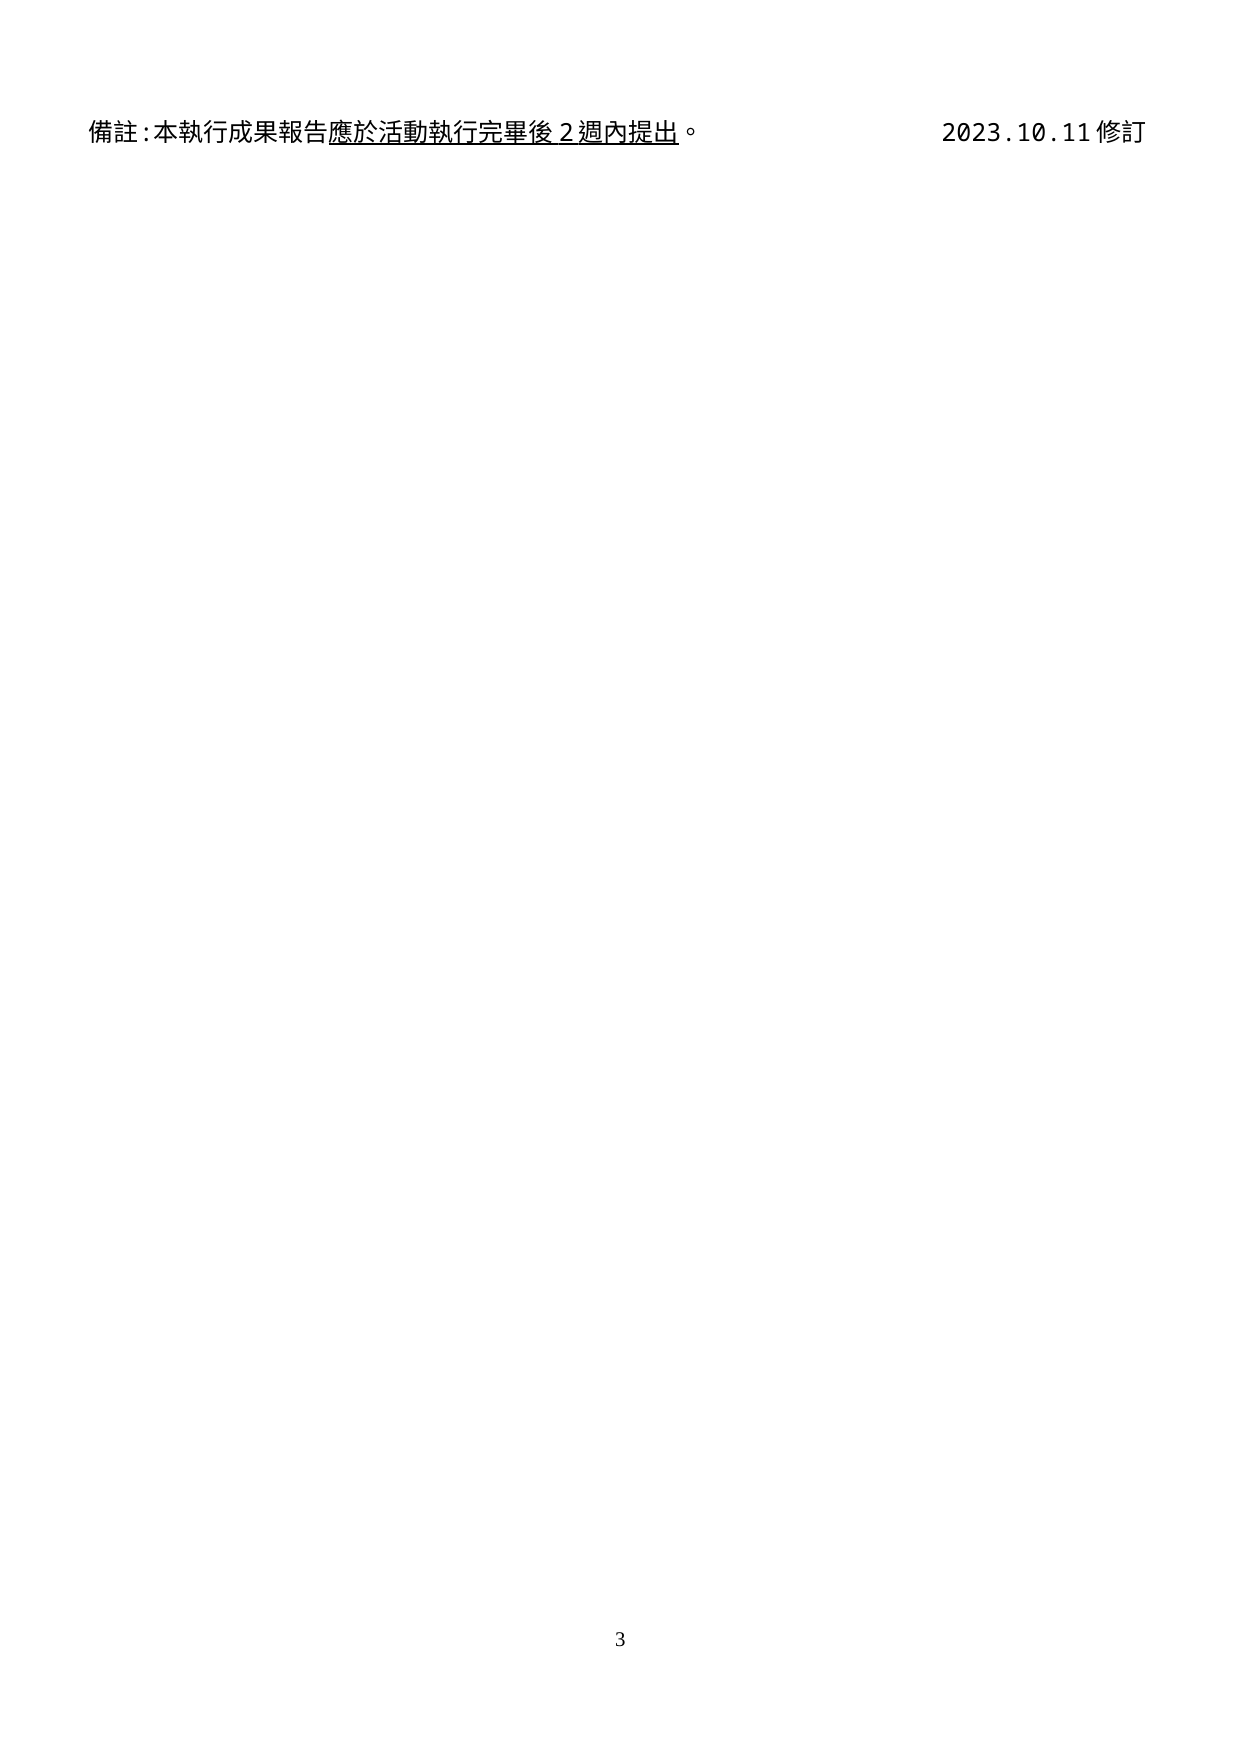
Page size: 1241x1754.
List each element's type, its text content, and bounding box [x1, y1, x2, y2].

text 備註:本執行成果報告應於活動執行完畢後2週內提出。 2023.10.11修訂 [89, 89, 1152, 151]
